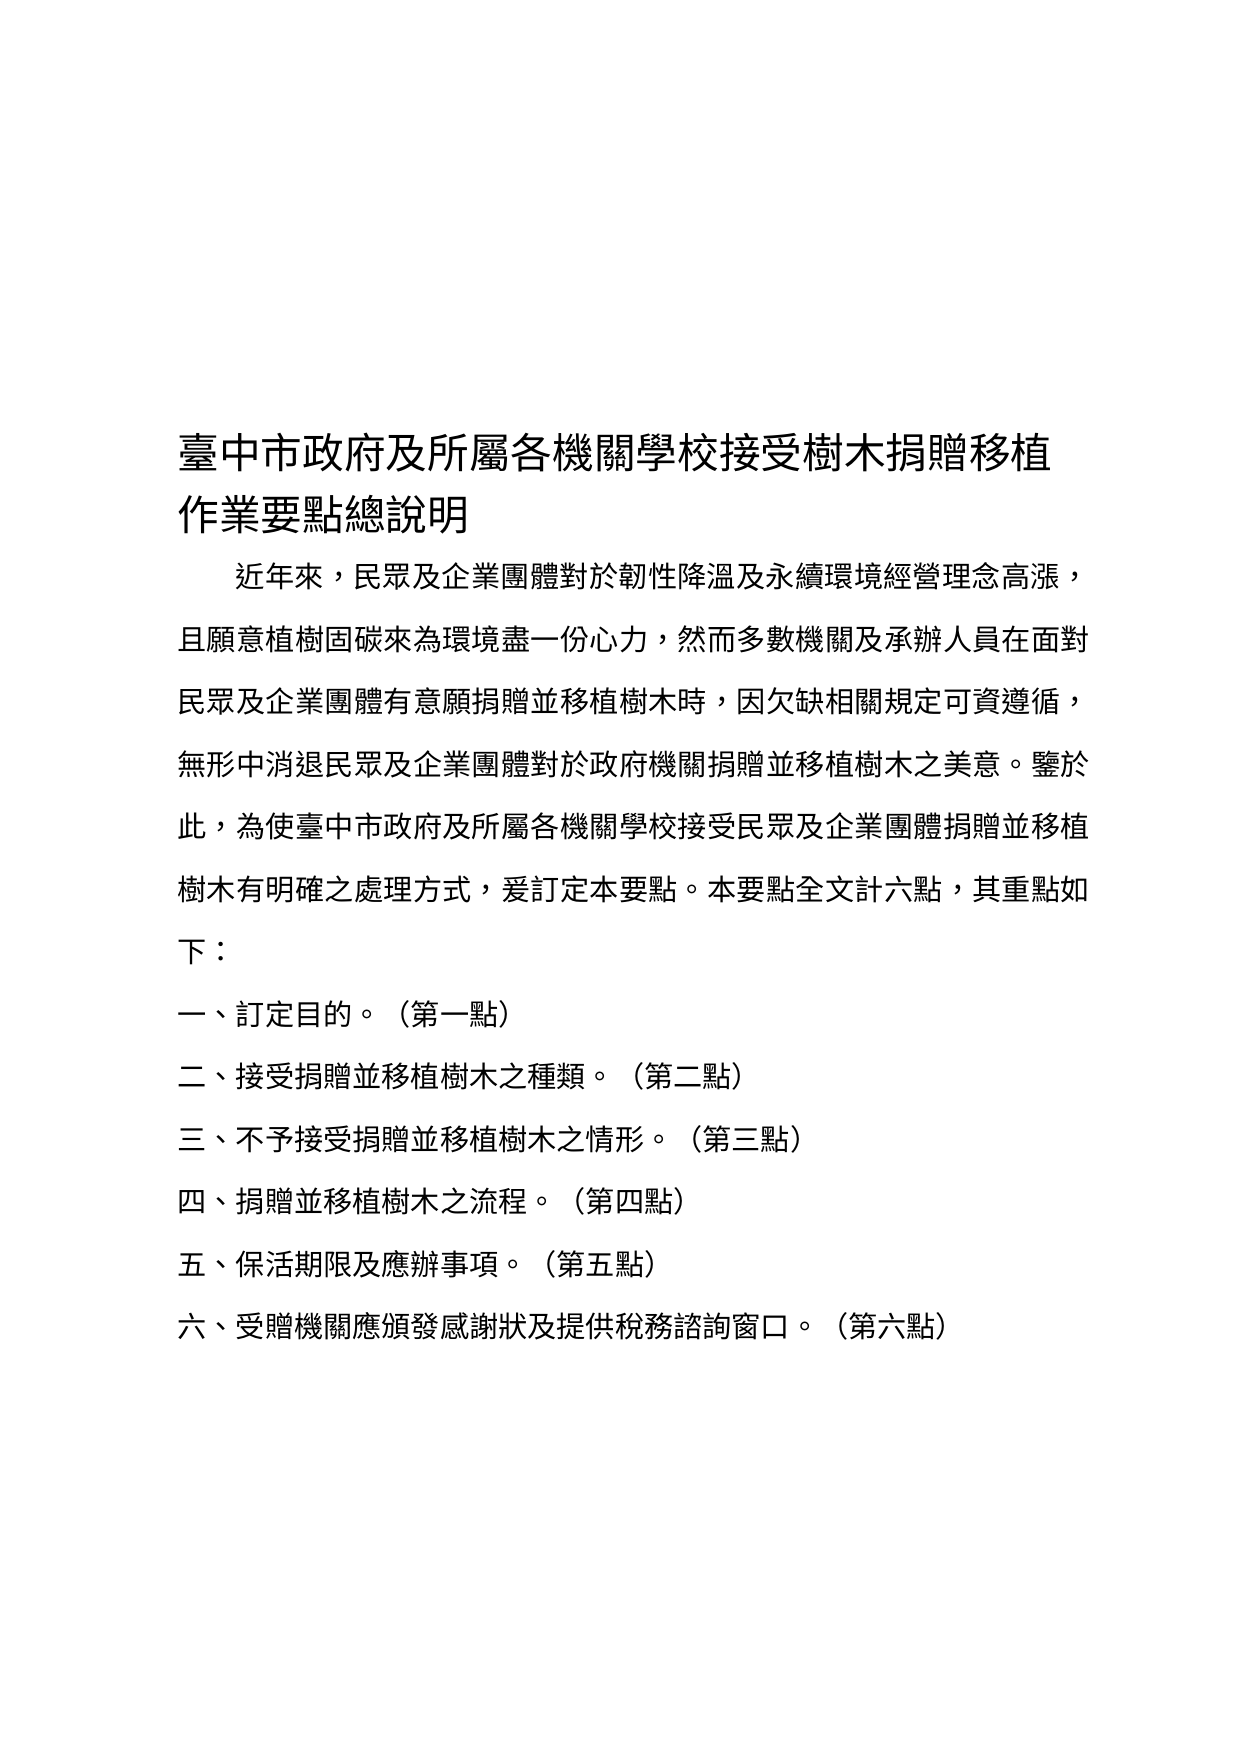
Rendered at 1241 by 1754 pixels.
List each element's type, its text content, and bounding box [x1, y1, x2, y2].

text 六、受贈機關應頒發感謝狀及提供稅務諮詢窗口。（第六點） [177, 1283, 1092, 1346]
text 五、保活期限及應辦事項。（第五點） [177, 1221, 1092, 1283]
text 二、接受捐贈並移植樹木之種類。（第二點） [177, 1033, 1092, 1096]
text 臺中市政府及所屬各機關學校接受樹木捐贈移植作業要點總說明 [177, 408, 1092, 533]
text 一、訂定目的。（第一點） [177, 971, 1092, 1033]
text 近年來，民眾及企業團體對於韌性降溫及永續環境經營理念高漲，且願意植樹固碳來為環境盡一份心力，然而多數機關及承辦人員在面對民眾及企業團體有意願捐贈並移植樹木時，因欠缺相關規定可資遵循，無形中消退民眾及企業團體對於政府機關捐贈並移植樹木之美意。鑒於此，為使臺中市政府及所屬各機關學校接受民眾及企業團體捐贈並移植樹木有明確之處理方式，爰訂定本要點。本要點全文計六點，其重點如下： [177, 533, 1092, 971]
text 三、不予接受捐贈並移植樹木之情形。（第三點） [177, 1096, 1092, 1158]
text 四、捐贈並移植樹木之流程。（第四點） [177, 1158, 1092, 1221]
